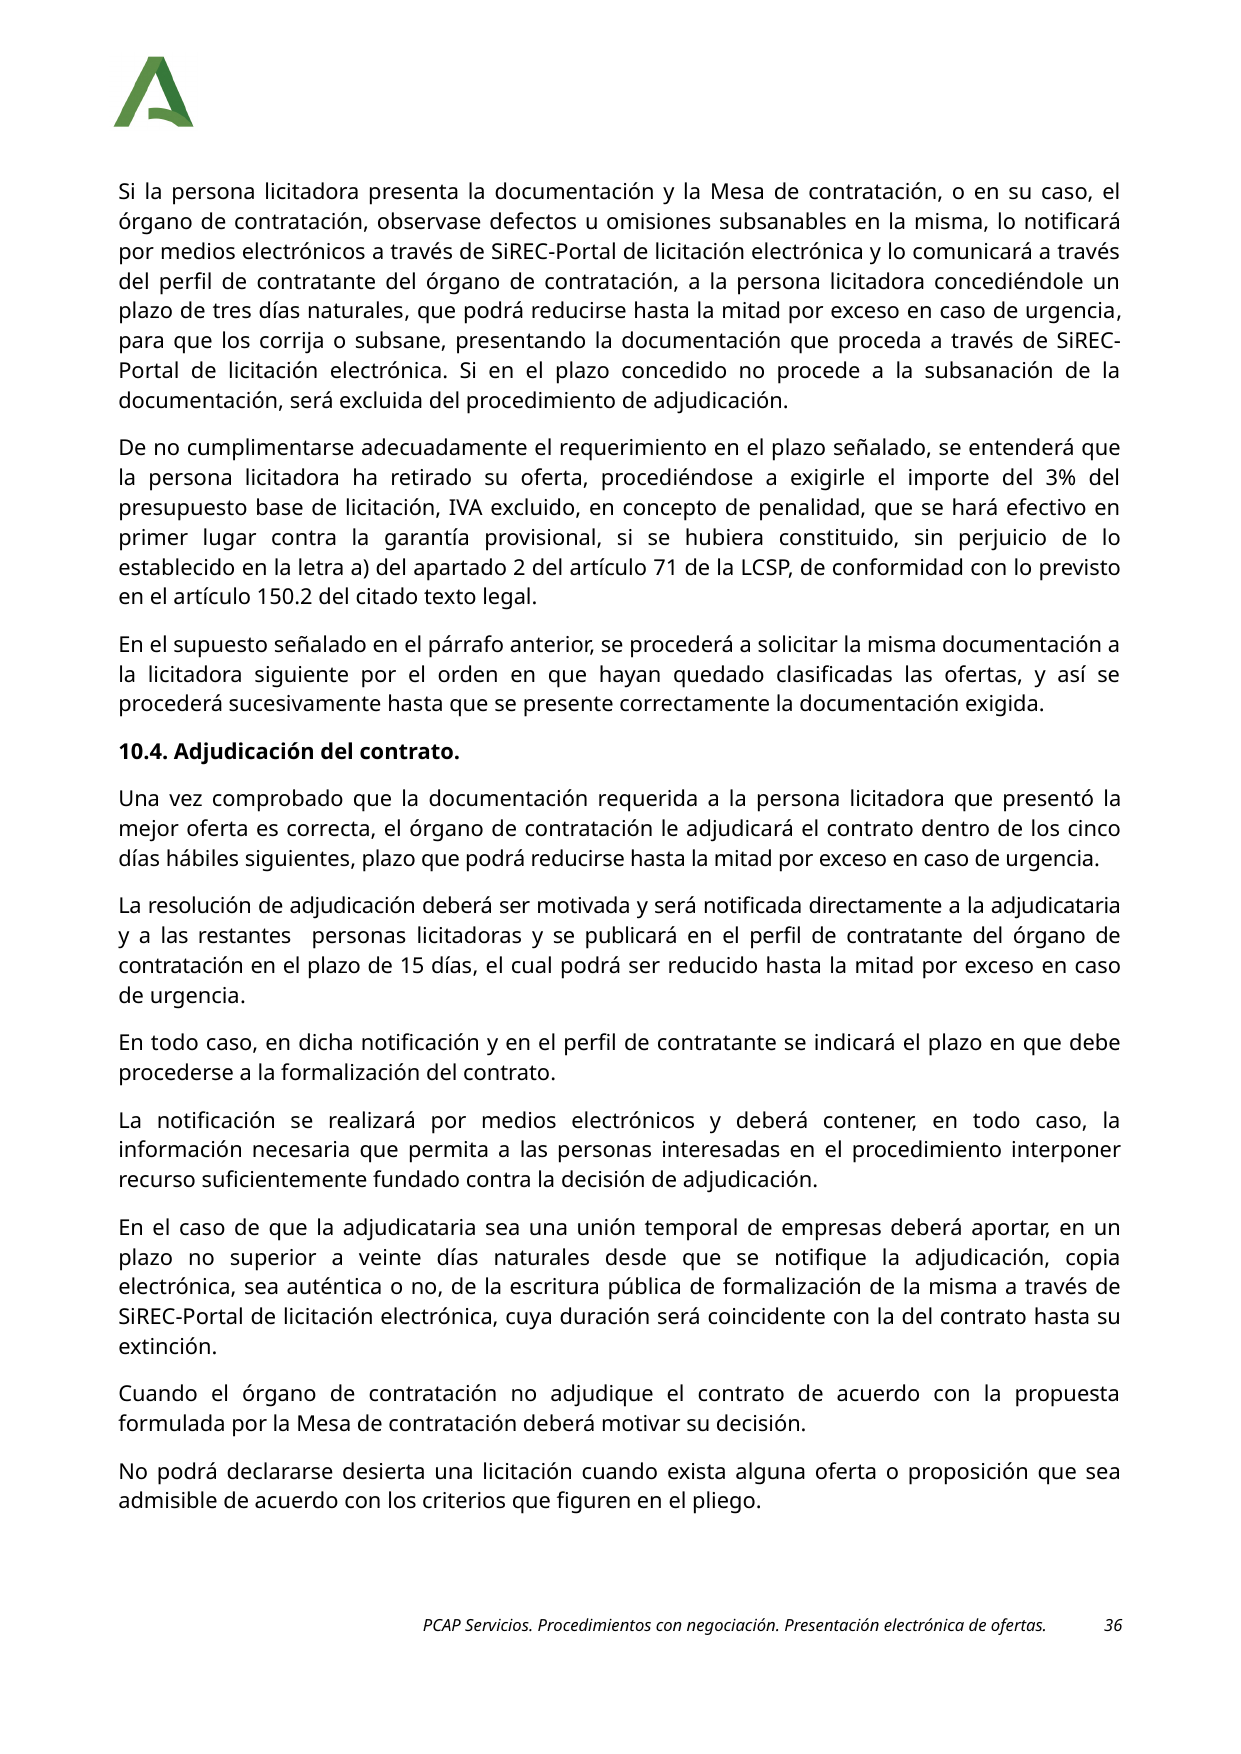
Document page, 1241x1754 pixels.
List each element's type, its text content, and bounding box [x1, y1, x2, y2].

text La resolución de adjudicación deberá ser motivada y será notificada directamente a la adjudicataria y a las restantes personas licitadoras y se publicará en el perfil de contratante del órgano de contratación en el plazo de 15 días, el cual podrá ser reducido hasta la mitad por exceso en caso de urgencia. [118, 891, 1122, 1010]
text Si la persona licitadora presenta la documentación y la Mesa de contratación, o en su caso, el órgano de contratación, observase defectos u omisiones subsanables en la misma, lo notificará por medios electrónicos a través de SiREC-Portal de licitación electrónica y lo comunicará a través del perfil de contratante del órgano de contratación, a la persona licitadora concediéndole un plazo de tres días naturales, que podrá reducirse hasta la mitad por exceso en caso de urgencia, para que los corrija o subsane, presentando la documentación que proceda a través de SiREC-Portal de licitación electrónica. Si en el plazo concedido no procede a la subsanación de la documentación, será excluida del procedimiento de adjudicación. [118, 176, 1122, 415]
text En el caso de que la adjudicataria sea una unión temporal de empresas deberá aportar, en un plazo no superior a veinte días naturales desde que se notifique la adjudicación, copia electrónica, sea auténtica o no, de la escritura pública de formalización de la misma a través de SiREC-Portal de licitación electrónica, cuya duración será coincidente con la del contrato hasta su extinción. [118, 1212, 1122, 1361]
text Cuando el órgano de contratación no adjudique el contrato de acuerdo con la propuesta formulada por la Mesa de contratación deberá motivar su decisión. [118, 1378, 1122, 1438]
picture [109, 52, 198, 131]
subtitle 10.4. Adjudicación del contrato. [118, 736, 1122, 766]
text En el supuesto señalado en el párrafo anterior, se procederá a solicitar la misma documentación a la licitadora siguiente por el orden en que hayan quedado clasificadas las ofertas, y así se procederá sucesivamente hasta que se presente correctamente la documentación exigida. [118, 629, 1122, 718]
text En todo caso, en dicha notificación y en el perfil de contratante se indicará el plazo en que debe procederse a la formalización del contrato. [118, 1027, 1122, 1087]
text De no cumplimentarse adecuadamente el requerimiento en el plazo señalado, se entenderá que la persona licitadora ha retirado su oferta, procediéndose a exigirle el importe del 3% del presupuesto base de licitación, IVA excluido, en concepto de penalidad, que se hará efectivo en primer lugar contra la garantía provisional, si se hubiera constituido, sin perjuicio de lo establecido en la letra a) del apartado 2 del artículo 71 de la LCSP, de conformidad con lo previsto en el artículo 150.2 del citado texto legal. [118, 432, 1122, 611]
text Una vez comprobado que la documentación requerida a la persona licitadora que presentó la mejor oferta es correcta, el órgano de contratación le adjudicará el contrato dentro de los cinco días hábiles siguientes, plazo que podrá reducirse hasta la mitad por exceso en caso de urgencia. [118, 783, 1122, 873]
text No podrá declararse desierta una licitación cuando exista alguna oferta o proposición que sea admisible de acuerdo con los criterios que figuren en el pliego. [118, 1456, 1122, 1515]
text La notificación se realizará por medios electrónicos y deberá contener, en todo caso, la información necesaria que permita a las personas interesadas en el procedimiento interponer recurso suficientemente fundado contra la decisión de adjudicación. [118, 1105, 1122, 1194]
